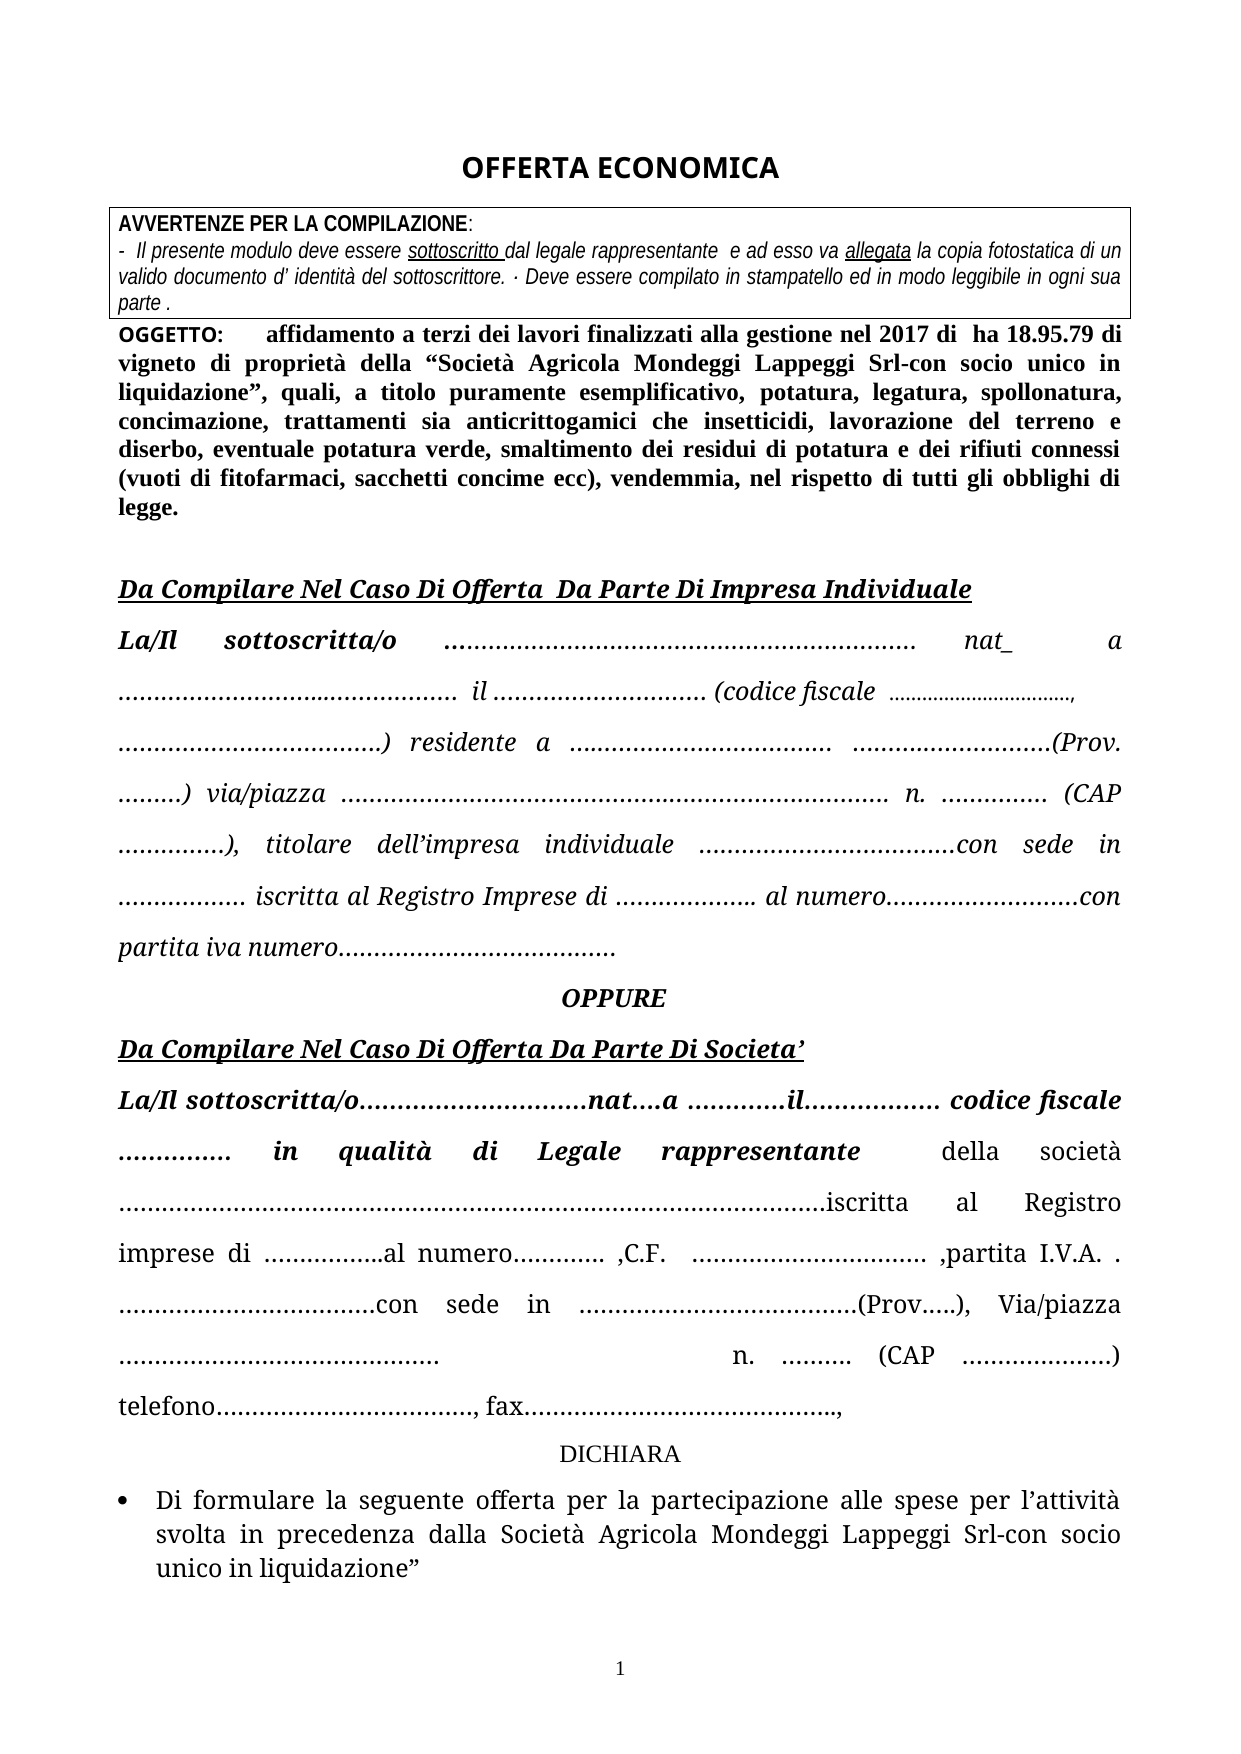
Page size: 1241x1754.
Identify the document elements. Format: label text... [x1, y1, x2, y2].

list Di formulare la seguente offerta per la partecipazione alle spese per l’attività svolta in precedenza dalla Società Agricola Mondeggi Lappeggi Srl-con socio unico in liquidazione” [118, 1483, 1122, 1585]
text Da Compilare Nel Caso Di Offerta Da Parte Di Impresa Individuale [118, 572, 1122, 606]
text OPPURE [487, 980, 1122, 1014]
text OGGETTO: affidamento a terzi dei lavori finalizzati alla gestione nel 2017 di ha 18.95.79 di vigneto di proprietà della “Società Agricola Mondeggi Lappeggi Srl-con socio unico in liquidazione”, quali, a titolo puramente esemplificativo, potatura, legatura, spollonatura, concimazione, trattamenti sia anticrittogamici che insetticidi, lavorazione del terreno e diserbo, eventuale potatura verde, smaltimento dei residui di potatura e dei rifiuti connessi (vuoti di fitofarmaci, sacchetti concime ecc), vendemmia, nel rispetto di tutti gli obblighi di legge. [118, 319, 1122, 521]
text La/Il sottoscritta/o ………………………………………………………… nat_ a ………………………...……………… il ………………………… (codice fiscale ……………………………, [118, 623, 1122, 708]
text Da Compilare Nel Caso Di Offerta Da Parte Di Societa’ [118, 1031, 1122, 1065]
text La/Il sottoscritta/o…………………………nat….a ………….il……………… codice fiscale …………… in qualità di Legale rappresentante della società ………………………………………………………………………………………iscritta al Registro imprese di ……………..al numero…………. ,C.F. …………………………… ,partita I.V.A. . ………………………………con sede in …………………………………(Prov.….), Via/piazza ……………………………………… n. ………. (CAP …………………) telefono………………………………, fax…………………………………….., [118, 1082, 1122, 1423]
text - Il presente modulo deve essere sottoscritto dal legale rappresentante e ad esso va allegata la copia fotostatica di un valido documento d’ identità del sottoscrittore. · Deve essere compilato in stampatello ed in modo leggibile in ogni sua parte . [110, 233, 1130, 318]
text ……………………………….) residente a ….…………………………… ……….………………(Prov. ………) via/piazza ……………………………………….…………………………. n. …………… (CAP ……………), titolare dell’impresa individuale ………………………………con sede in ……………… iscritta al Registro Imprese di ……………….. al numero………………………con partita iva numero………………………………… [118, 725, 1122, 963]
text OFFERTA ECONOMICA [118, 148, 1122, 187]
text AVVERTENZE PER LA COMPILAZIONE: [110, 208, 1130, 233]
text DICHIARA [118, 1439, 1122, 1468]
